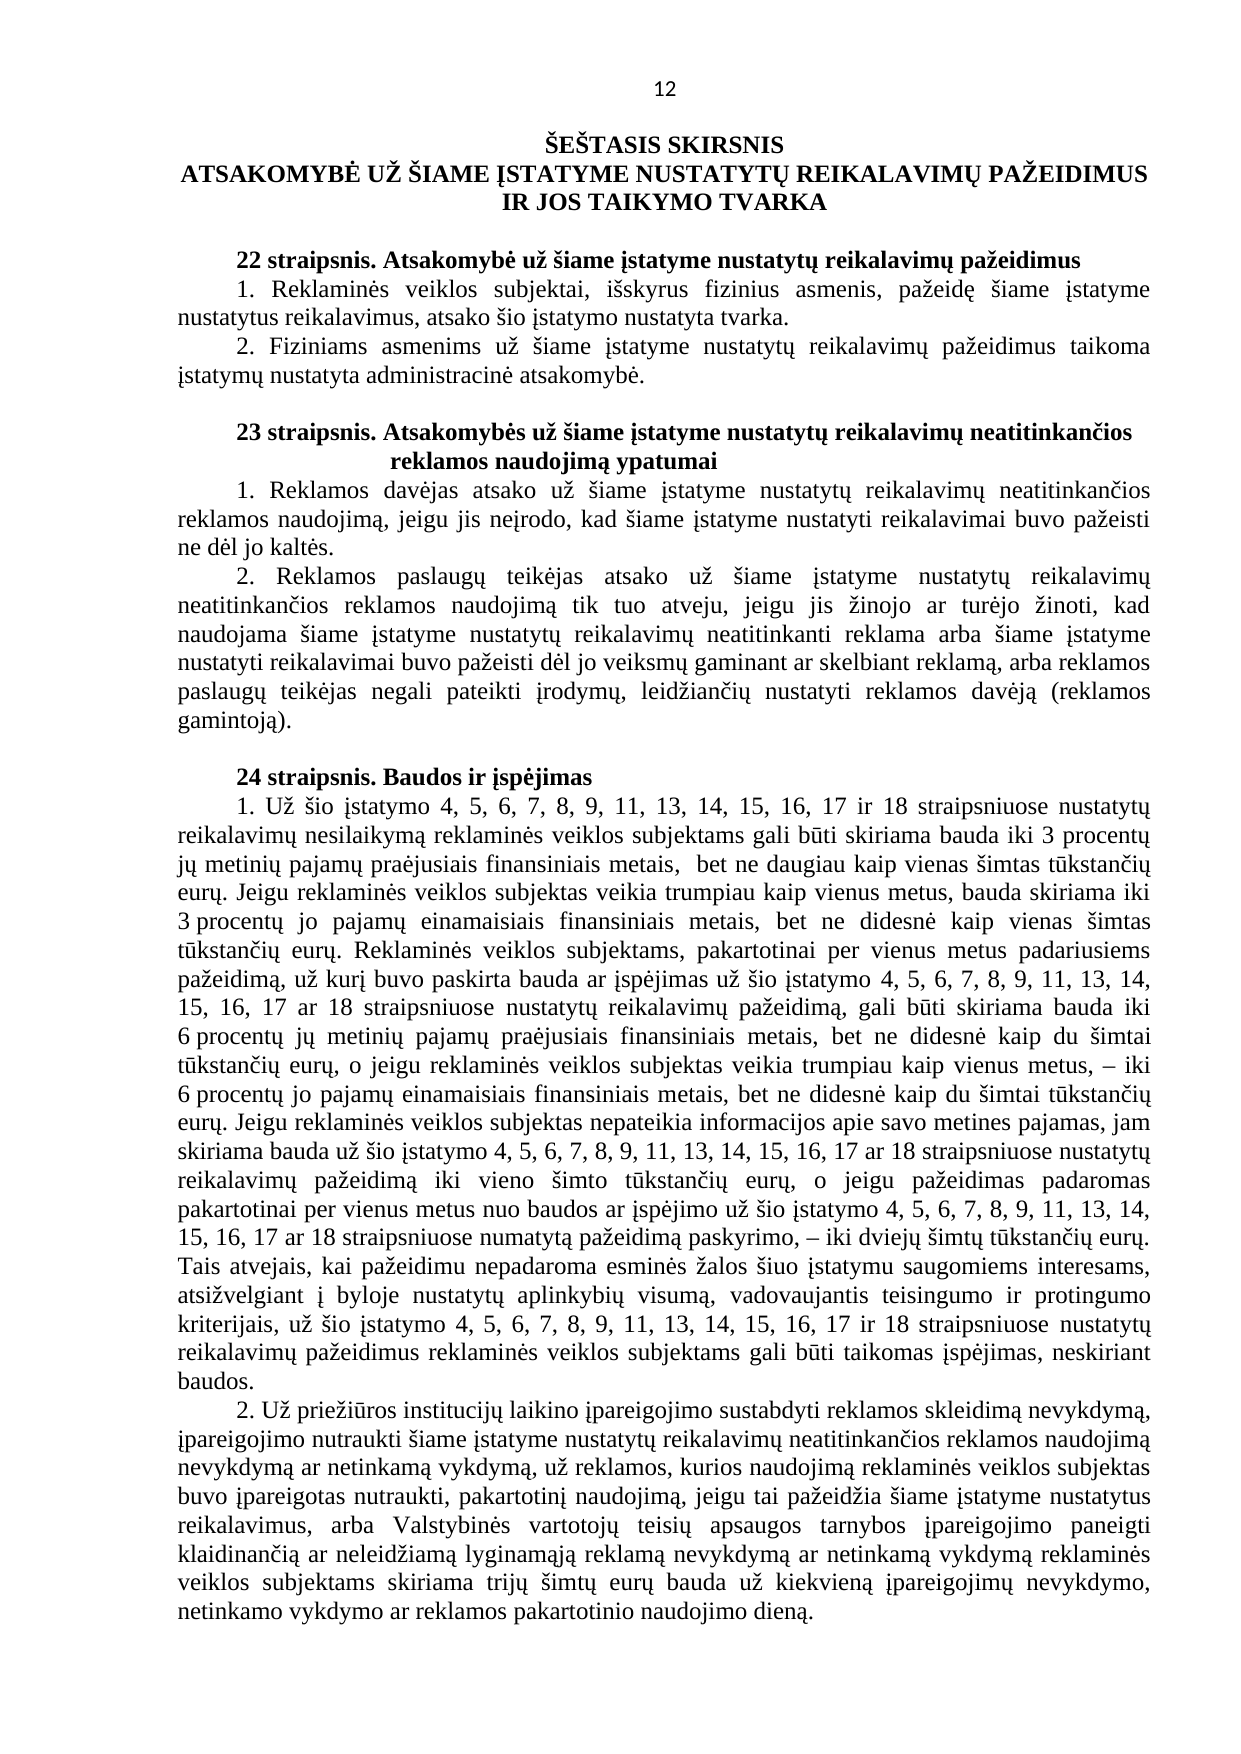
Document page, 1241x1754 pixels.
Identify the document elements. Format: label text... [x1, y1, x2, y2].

text 2. Fiziniams asmenims už šiame įstatyme nustatytų reikalavimų pažeidimus taikoma įstatymų nustatyta administracinė atsakomybė. [177, 331, 1152, 389]
text ATSAKOMYBĖ UŽ šiame ĮSTATYME NUSTATYTŲ REIKALAVIMŲ PAŽEIDIMUS IR JOS TAIKYMO TVARKA [177, 159, 1152, 216]
text 2. Už priežiūros institucijų laikino įpareigojimo sustabdyti reklamos skleidimą nevykdymą, įpareigojimo nutraukti šiame įstatyme nustatytų reikalavimų neatitinkančios reklamos naudojimą nevykdymą ar netinkamą vykdymą, už reklamos, kurios naudojimą reklaminės veiklos subjektas buvo įpareigotas nutraukti, pakartotinį naudojimą, jeigu tai pažeidžia šiame įstatyme nustatytus reikalavimus, arba Valstybinės vartotojų teisių apsaugos tarnybos įpareigojimo paneigti klaidinančią ar neleidžiamą lyginamąją reklamą nevykdymą ar netinkamą vykdymą reklaminės veiklos subjektams skiriama trijų šimtų eurų bauda už kiekvieną įpareigojimų nevykdymo, netinkamo vykdymo ar reklamos pakartotinio naudojimo dieną. [177, 1395, 1152, 1625]
text 23 straipsnis. Atsakomybės už šiame įstatyme nustatytų reikalavimų neatitinkančios reklamos naudojimą ypatumai [236, 417, 1152, 475]
text 1. Už šio įstatymo 4, 5, 6, 7, 8, 9, 11, 13, 14, 15, 16, 17 ir 18 straipsniuose nustatytų reikalavimų nesilaikymą reklaminės veiklos subjektams gali būti skiriama bauda iki 3 procentų jų metinių pajamų praėjusiais finansiniais metais, bet ne daugiau kaip vienas šimtas tūkstančių eurų. Jeigu reklaminės veiklos subjektas veikia trumpiau kaip vienus metus, bauda skiriama iki 3 procentų jo pajamų einamaisiais finansiniais metais, bet ne didesnė kaip vienas šimtas tūkstančių eurų. Reklaminės veiklos subjektams, pakartotinai per vienus metus padariusiems pažeidimą, už kurį buvo paskirta bauda ar įspėjimas už šio įstatymo 4, 5, 6, 7, 8, 9, 11, 13, 14, 15, 16, 17 ar 18 straipsniuose nustatytų reikalavimų pažeidimą, gali būti skiriama bauda iki 6 procentų jų metinių pajamų praėjusiais finansiniais metais, bet ne didesnė kaip du šimtai tūkstančių eurų, o jeigu reklaminės veiklos subjektas veikia trumpiau kaip vienus metus, – iki 6 procentų jo pajamų einamaisiais finansiniais metais, bet ne didesnė kaip du šimtai tūkstančių eurų. Jeigu reklaminės veiklos subjektas nepateikia informacijos apie savo metines pajamas, jam skiriama bauda už šio įstatymo 4, 5, 6, 7, 8, 9, 11, 13, 14, 15, 16, 17 ar 18 straipsniuose nustatytų reikalavimų pažeidimą iki vieno šimto tūkstančių eurų, o jeigu pažeidimas padaromas pakartotinai per vienus metus nuo baudos ar įspėjimo už šio įstatymo 4, 5, 6, 7, 8, 9, 11, 13, 14, 15, 16, 17 ar 18 straipsniuose numatytą pažeidimą paskyrimo, – iki dviejų šimtų tūkstančių eurų. Tais atvejais, kai pažeidimu nepadaroma esminės žalos šiuo įstatymu saugomiems interesams, atsižvelgiant į byloje nustatytų aplinkybių visumą, vadovaujantis teisingumo ir protingumo kriterijais, už šio įstatymo 4, 5, 6, 7, 8, 9, 11, 13, 14, 15, 16, 17 ir 18 straipsniuose nustatytų reikalavimų pažeidimus reklaminės veiklos subjektams gali būti taikomas įspėjimas, neskiriant baudos. [177, 791, 1152, 1395]
text ŠEŠTASIS SKIRSNIS [177, 130, 1152, 159]
text 1. Reklaminės veiklos subjektai, išskyrus fizinius asmenis, pažeidę šiame įstatyme nustatytus reikalavimus, atsako šio įstatymo nustatyta tvarka. [177, 274, 1152, 331]
text 24 straipsnis. Baudos ir įspėjimas [177, 762, 1152, 791]
text 2. Reklamos paslaugų teikėjas atsako už šiame įstatyme nustatytų reikalavimų neatitinkančios reklamos naudojimą tik tuo atveju, jeigu jis žinojo ar turėjo žinoti, kad naudojama šiame įstatyme nustatytų reikalavimų neatitinkanti reklama arba šiame įstatyme nustatyti reikalavimai buvo pažeisti dėl jo veiksmų gaminant ar skelbiant reklamą, arba reklamos paslaugų teikėjas negali pateikti įrodymų, leidžiančių nustatyti reklamos davėją (reklamos gamintoją). [177, 561, 1152, 734]
text 22 straipsnis. Atsakomybė už šiame įstatyme nustatytų reikalavimų pažeidimus [177, 245, 1152, 274]
text 1. Reklamos davėjas atsako už šiame įstatyme nustatytų reikalavimų neatitinkančios reklamos naudojimą, jeigu jis neįrodo, kad šiame įstatyme nustatyti reikalavimai buvo pažeisti ne dėl jo kaltės. [177, 475, 1152, 561]
